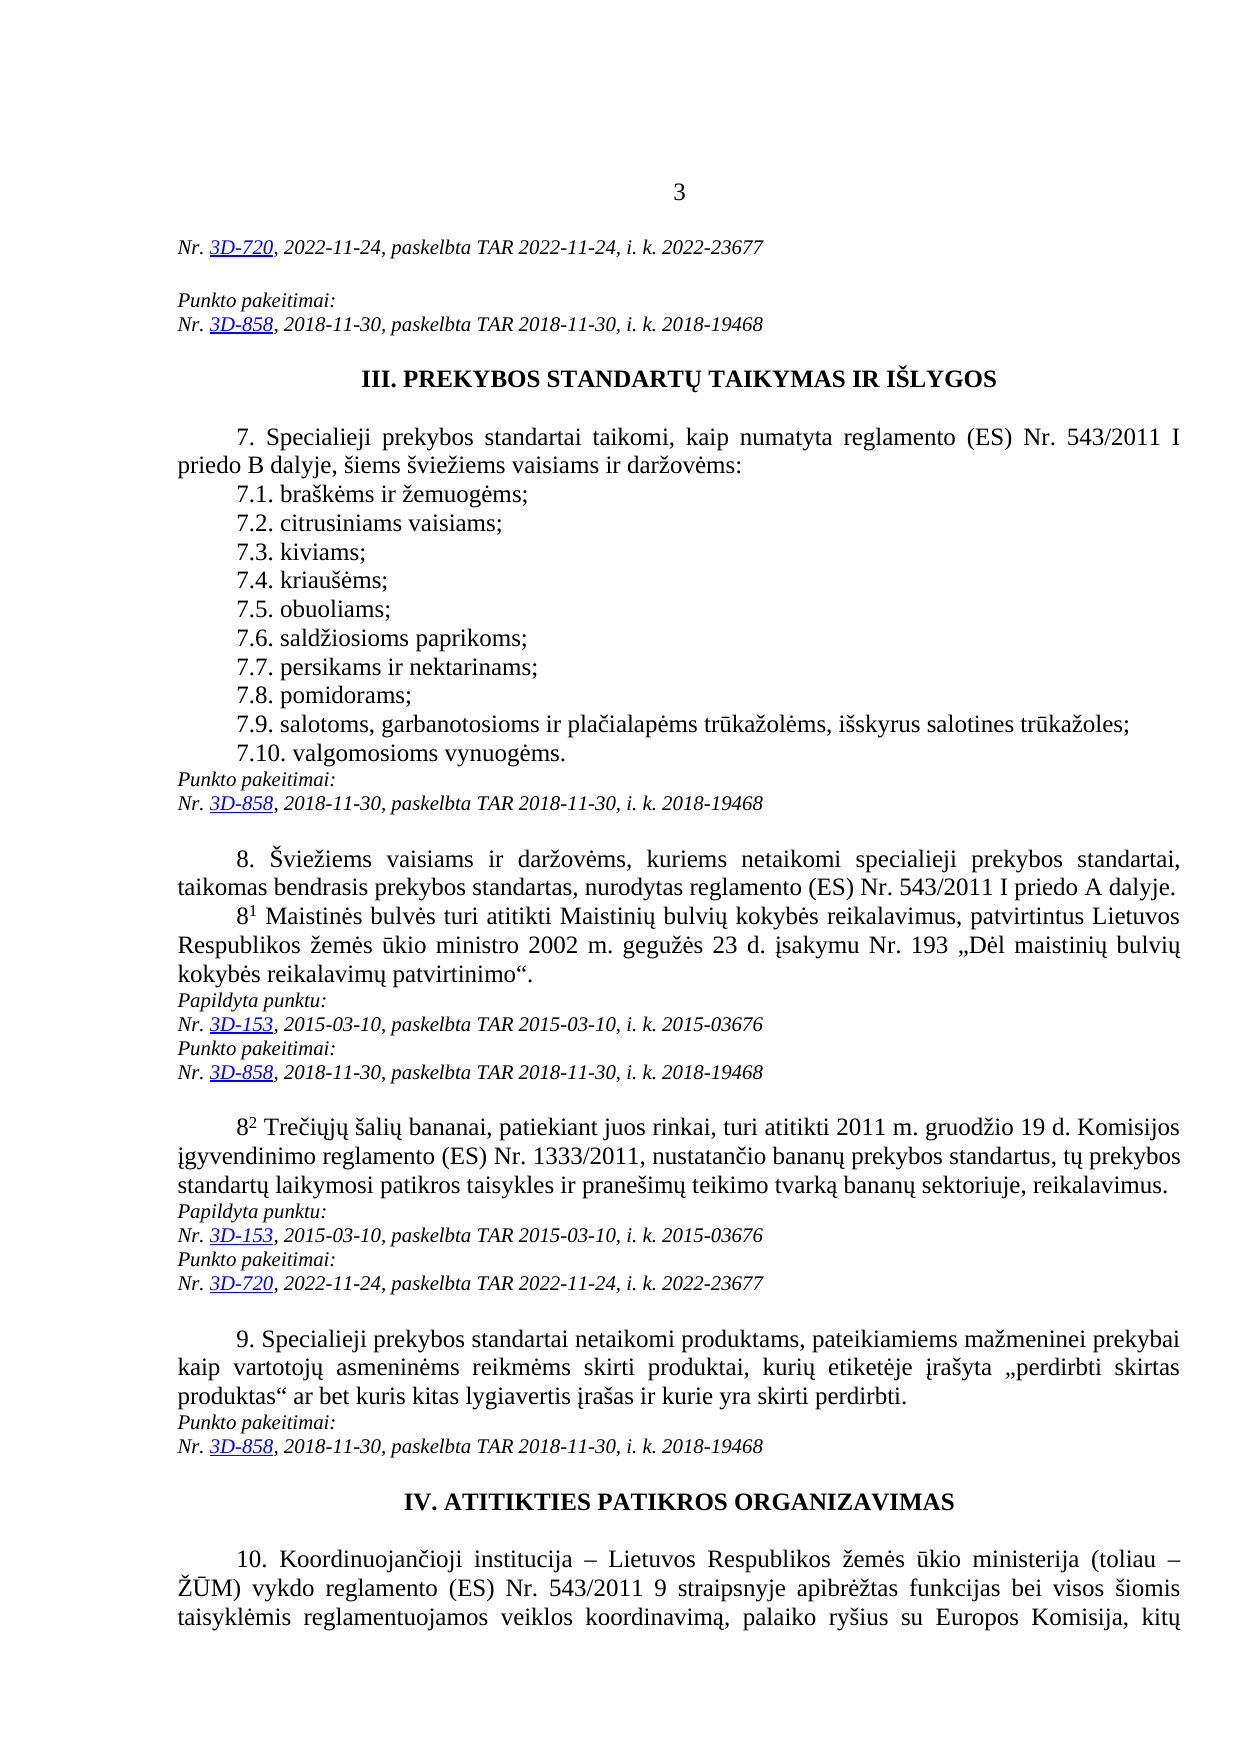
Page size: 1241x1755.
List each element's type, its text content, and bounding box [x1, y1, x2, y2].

text 7.3. kiviams; [177, 537, 1181, 566]
text Nr. 3D-858, 2018-11-30, paskelbta TAR 2018-11-30, i. k. 2018-19468 [177, 1060, 1181, 1084]
text Nr. 3D-720, 2022-11-24, paskelbta TAR 2022-11-24, i. k. 2022-23677 [177, 1271, 1181, 1295]
text 7.2. citrusiniams vaisiams; [177, 508, 1181, 537]
text 7.1. braškėms ir žemuogėms; [177, 479, 1181, 508]
text 7.4. kriaušėms; [177, 566, 1181, 594]
text Nr. 3D-858, 2018-11-30, paskelbta TAR 2018-11-30, i. k. 2018-19468 [177, 1434, 1181, 1458]
text 7.5. obuoliams; [177, 594, 1181, 623]
text 10. Koordinuojančioji institucija – Lietuvos Respublikos žemės ūkio ministerija (toliau – ŽŪM) vykdo reglamento (ES) Nr. 543/2011 9 straipsnyje apibrėžtas funkcijas bei visos šiomis taisyklėmis reglamentuojamos veiklos koordinavimą, palaiko ryšius su Europos Komisija, kitų [177, 1544, 1181, 1631]
text Punkto pakeitimai: [177, 1247, 1181, 1271]
text 7.9. salotoms, garbanotosioms ir plačialapėms trūkažolėms, išskyrus salotines trūkažoles; [177, 709, 1181, 738]
text Punkto pakeitimai: [177, 1410, 1181, 1434]
text Nr. 3D-858, 2018-11-30, paskelbta TAR 2018-11-30, i. k. 2018-19468 [177, 312, 1181, 336]
text 9. Specialieji prekybos standartai netaikomi produktams, pateikiamiems mažmeninei prekybai kaip vartotojų asmeninėms reikmėms skirti produktai, kurių etiketėje įrašyta „perdirbti skirtas produktas“ ar bet kuris kitas lygiavertis įrašas ir kurie yra skirti perdirbti. [177, 1324, 1181, 1410]
text Papildyta punktu: [177, 987, 1181, 1012]
text 8. Šviežiems vaisiams ir daržovėms, kuriems netaikomi specialieji prekybos standartai, taikomas bendrasis prekybos standartas, nurodytas reglamento (ES) Nr. 543/2011 I priedo A dalyje. [177, 844, 1181, 901]
text 82 Trečiųjų šalių bananai, patiekiant juos rinkai, turi atitikti 2011 m. gruodžio 19 d. Komisijos įgyvendinimo reglamento (ES) Nr. 1333/2011, nustatančio bananų prekybos standartus, tų prekybos standartų laikymosi patikros taisykles ir pranešimų teikimo tvarką bananų sektoriuje, reikalavimus. [177, 1112, 1181, 1199]
text 81 Maistinės bulvės turi atitikti Maistinių bulvių kokybės reikalavimus, patvirtintus Lietuvos Respublikos žemės ūkio ministro 2002 m. gegužės 23 d. įsakymu Nr. 193 „Dėl maistinių bulvių kokybės reikalavimų patvirtinimo“. [177, 901, 1181, 987]
text 7.7. persikams ir nektarinams; [177, 652, 1181, 681]
text 7.8. pomidorams; [177, 681, 1181, 709]
text 7.10. valgomosioms vynuogėms. [177, 738, 1181, 767]
text Nr. 3D-858, 2018-11-30, paskelbta TAR 2018-11-30, i. k. 2018-19468 [177, 791, 1181, 815]
text III. PREKYBOS STANDARTŲ TAIKYMAS IR IŠLYGOS [177, 364, 1181, 393]
text 7. Specialieji prekybos standartai taikomi, kaip numatyta reglamento (ES) Nr. 543/2011 I priedo B dalyje, šiems šviežiems vaisiams ir daržovėms: [177, 422, 1181, 479]
text Papildyta punktu: [177, 1199, 1181, 1223]
text Punkto pakeitimai: [177, 287, 1181, 312]
text 7.6. saldžiosioms paprikoms; [177, 623, 1181, 652]
text Punkto pakeitimai: [177, 1036, 1181, 1060]
text Nr. 3D-153, 2015-03-10, paskelbta TAR 2015-03-10, i. k. 2015-03676 [177, 1012, 1181, 1036]
text Punkto pakeitimai: [177, 767, 1181, 791]
text Nr. 3D-720, 2022-11-24, paskelbta TAR 2022-11-24, i. k. 2022-23677 [177, 235, 1181, 259]
text Nr. 3D-153, 2015-03-10, paskelbta TAR 2015-03-10, i. k. 2015-03676 [177, 1223, 1181, 1247]
text IV. ATITIKTIES PATIKROS ORGANIZAVIMAS [177, 1487, 1181, 1516]
